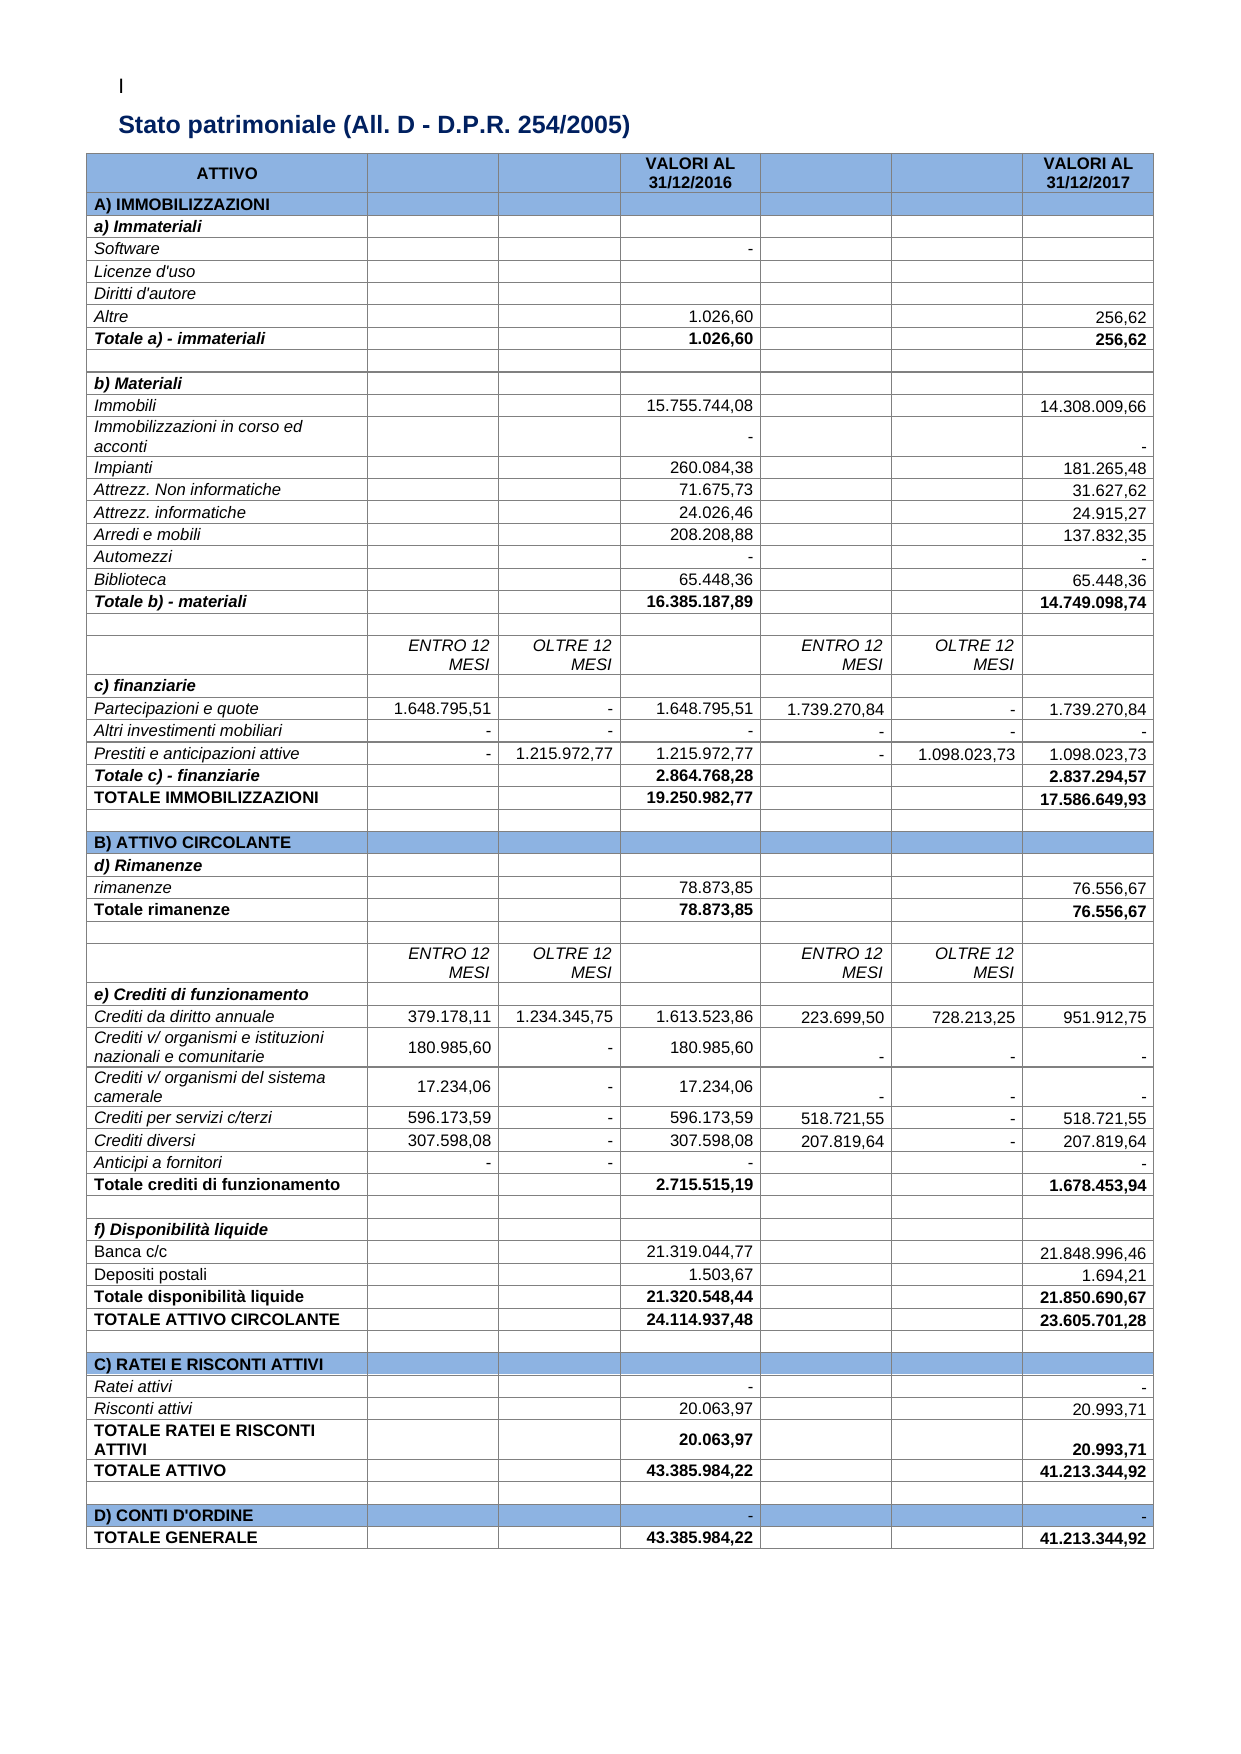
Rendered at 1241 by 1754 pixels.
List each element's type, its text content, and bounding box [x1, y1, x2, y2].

table_cell 518.721,55 [761, 1107, 891, 1128]
table_cell ENTRO 12 MESI [368, 944, 498, 982]
table_cell - [1023, 1068, 1153, 1106]
table_cell - [892, 720, 1022, 741]
table_cell [761, 373, 891, 394]
table_cell [892, 1353, 1022, 1374]
table_cell [87, 636, 367, 674]
table_cell 41.213.344,92 [1023, 1460, 1153, 1481]
table_cell 76.556,67 [1023, 899, 1153, 921]
table_cell [368, 1482, 498, 1503]
table_cell Prestiti e anticipazioni attive [87, 743, 367, 764]
table_cell [761, 1152, 891, 1173]
table_cell [761, 983, 891, 1005]
table_cell [761, 1460, 891, 1481]
table_cell 728.213,25 [892, 1006, 1022, 1027]
table_cell [892, 193, 1022, 215]
table_cell - [761, 720, 891, 741]
table_cell 1.613.523,86 [621, 1006, 760, 1027]
table_cell - [499, 1129, 620, 1151]
table_cell [87, 922, 367, 943]
table_cell [1023, 261, 1153, 282]
table_cell 71.675,73 [621, 479, 760, 500]
table_cell - [368, 720, 498, 741]
table_cell [368, 546, 498, 568]
table_cell [761, 328, 891, 349]
table_cell [499, 787, 620, 808]
table_cell 256,62 [1023, 328, 1153, 349]
table_cell Crediti per servizi c/terzi [87, 1107, 367, 1128]
table_cell 1.215.972,77 [621, 743, 760, 764]
table_cell [499, 501, 620, 523]
table_cell [761, 546, 891, 568]
table_cell [368, 1331, 498, 1352]
table_cell [499, 1460, 620, 1481]
table_cell [621, 261, 760, 282]
table_cell [621, 832, 760, 853]
table_cell [368, 457, 498, 478]
table_cell [761, 899, 891, 921]
table_cell 307.598,08 [621, 1129, 760, 1151]
table_cell 1.648.795,51 [621, 698, 760, 719]
table_cell - [621, 1152, 760, 1173]
table_cell e) Crediti di funzionamento [87, 983, 367, 1005]
table_cell [499, 1331, 620, 1352]
table_cell 379.178,11 [368, 1006, 498, 1027]
table_cell [892, 328, 1022, 349]
table_cell Biblioteca [87, 569, 367, 590]
table_cell TOTALE GENERALE [87, 1527, 367, 1548]
table_cell [368, 524, 498, 545]
table_cell [368, 328, 498, 349]
table_cell ENTRO 12 MESI [368, 636, 498, 674]
table_cell [499, 1420, 620, 1459]
table_cell 43.385.984,22 [621, 1460, 760, 1481]
table_cell rimanenze [87, 877, 367, 898]
table_cell [761, 1174, 891, 1195]
table_cell [368, 765, 498, 786]
table_cell 19.250.982,77 [621, 787, 760, 808]
table_cell [368, 305, 498, 327]
table_cell [892, 1482, 1022, 1503]
table_cell [499, 216, 620, 237]
table_cell [1023, 675, 1153, 697]
table_cell 17.234,06 [621, 1068, 760, 1106]
table_cell [761, 614, 891, 635]
table_cell [1023, 1219, 1153, 1240]
table_cell [761, 193, 891, 215]
table_cell 20.063,97 [621, 1420, 760, 1459]
table_cell - [621, 1376, 760, 1397]
table_cell D) CONTI D'ORDINE [87, 1505, 367, 1526]
table_cell [499, 395, 620, 416]
table_cell [368, 501, 498, 523]
table_cell [761, 238, 891, 259]
table_cell [892, 1420, 1022, 1459]
table_cell [761, 832, 891, 853]
table_cell [761, 417, 891, 456]
table_cell [1023, 636, 1153, 674]
table_cell [892, 524, 1022, 545]
table_cell Diritti d'autore [87, 283, 367, 304]
table_cell [1023, 350, 1153, 371]
table_cell [892, 614, 1022, 635]
table_cell [368, 1264, 498, 1285]
table_cell [368, 1460, 498, 1481]
table_cell [892, 1398, 1022, 1419]
table_cell [499, 1219, 620, 1240]
table_cell [892, 373, 1022, 394]
table_cell Totale crediti di funzionamento [87, 1174, 367, 1195]
table_cell [761, 395, 891, 416]
table_cell OLTRE 12 MESI [499, 636, 620, 674]
table_cell Crediti v/ organismi del sistema camerale [87, 1068, 367, 1106]
table_cell - [621, 238, 760, 259]
table_cell [761, 261, 891, 282]
table_cell [761, 479, 891, 500]
table_cell 181.265,48 [1023, 457, 1153, 478]
table_header [499, 154, 620, 192]
table_cell [621, 854, 760, 876]
table_cell - [499, 1028, 620, 1066]
table_cell [892, 877, 1022, 898]
table_cell [892, 569, 1022, 590]
table_cell [1023, 1353, 1153, 1374]
table_cell [621, 922, 760, 943]
table_cell [761, 1353, 891, 1374]
table_cell 1.678.453,94 [1023, 1174, 1153, 1195]
table_cell 65.448,36 [1023, 569, 1153, 590]
table_cell [761, 1376, 891, 1397]
table_cell 207.819,64 [761, 1129, 891, 1151]
table_cell Crediti v/ organismi e istituzioni nazionali e comunitarie [87, 1028, 367, 1066]
table_cell [499, 832, 620, 853]
table_cell A) IMMOBILIZZAZIONI [87, 193, 367, 215]
table_cell [761, 1219, 891, 1240]
table_cell Arredi e mobili [87, 524, 367, 545]
table_cell [892, 417, 1022, 456]
table_cell [892, 395, 1022, 416]
table_cell Anticipi a fornitori [87, 1152, 367, 1173]
table_cell 21.319.044,77 [621, 1241, 760, 1263]
table_header [368, 154, 498, 192]
table_cell [368, 1420, 498, 1459]
table_cell [499, 1505, 620, 1526]
table_cell - [761, 743, 891, 764]
table_cell [368, 1219, 498, 1240]
table_cell [892, 1219, 1022, 1240]
table_cell 76.556,67 [1023, 877, 1153, 898]
table_cell 43.385.984,22 [621, 1527, 760, 1548]
table_cell [761, 1196, 891, 1218]
table_cell [499, 1264, 620, 1285]
table_cell [621, 216, 760, 237]
table_cell - [1023, 720, 1153, 741]
table_cell [499, 373, 620, 394]
table_cell [761, 569, 891, 590]
table_cell 24.026,46 [621, 501, 760, 523]
table_cell [892, 1174, 1022, 1195]
table_cell - [621, 546, 760, 568]
table_cell [499, 1309, 620, 1330]
table_cell 180.985,60 [621, 1028, 760, 1066]
table_cell - [761, 1068, 891, 1106]
table_cell [892, 350, 1022, 371]
table_cell c) finanziarie [87, 675, 367, 697]
table_cell [368, 675, 498, 697]
table_cell [1023, 922, 1153, 943]
table_cell [761, 787, 891, 808]
table_cell [87, 1196, 367, 1218]
table_cell [761, 1286, 891, 1307]
table_cell [892, 283, 1022, 304]
table_cell [621, 193, 760, 215]
table_cell 1.739.270,84 [1023, 698, 1153, 719]
text Stato patrimoniale (All. D - D.P.R. 254/2005) [118, 110, 1122, 138]
table_cell [499, 854, 620, 876]
table_cell [368, 922, 498, 943]
table_cell 20.063,97 [621, 1398, 760, 1419]
table_cell [621, 810, 760, 831]
table_cell [761, 350, 891, 371]
table_cell [761, 1241, 891, 1263]
table_cell C) RATEI E RISCONTI ATTIVI [87, 1353, 367, 1374]
table_cell [499, 1286, 620, 1307]
table_cell 23.605.701,28 [1023, 1309, 1153, 1330]
table_cell [761, 501, 891, 523]
table_cell [892, 1527, 1022, 1548]
table_cell Software [87, 238, 367, 259]
table_cell [761, 922, 891, 943]
table_cell Risconti attivi [87, 1398, 367, 1419]
table_cell [892, 591, 1022, 612]
table_cell Totale b) - materiali [87, 591, 367, 612]
table_cell [761, 1420, 891, 1459]
table_cell [499, 238, 620, 259]
table_cell [892, 675, 1022, 697]
table_cell Crediti da diritto annuale [87, 1006, 367, 1027]
table_cell [761, 854, 891, 876]
table_cell [761, 457, 891, 478]
table_cell [499, 1482, 620, 1503]
table_cell [368, 877, 498, 898]
table_cell [621, 944, 760, 982]
table_cell 1.215.972,77 [499, 743, 620, 764]
table_cell [368, 983, 498, 1005]
table_cell [621, 373, 760, 394]
table_cell Licenze d'uso [87, 261, 367, 282]
table_cell [368, 1241, 498, 1263]
table_cell [892, 1241, 1022, 1263]
table_cell [368, 417, 498, 456]
table_cell [368, 787, 498, 808]
table_cell [368, 1196, 498, 1218]
table_cell [499, 675, 620, 697]
table_cell [499, 983, 620, 1005]
table_cell [761, 591, 891, 612]
table_header [892, 154, 1022, 192]
table_cell [892, 216, 1022, 237]
table_cell - [621, 417, 760, 456]
table_cell Totale disponibilità liquide [87, 1286, 367, 1307]
table_cell [368, 1376, 498, 1397]
table_cell - [761, 1028, 891, 1066]
table_cell 1.739.270,84 [761, 698, 891, 719]
table_cell [761, 283, 891, 304]
table_cell 2.715.515,19 [621, 1174, 760, 1195]
table_cell [1023, 193, 1153, 215]
table_cell ENTRO 12 MESI [761, 636, 891, 674]
table_cell [368, 238, 498, 259]
table_cell [621, 283, 760, 304]
table_cell [761, 305, 891, 327]
table_cell - [892, 1107, 1022, 1128]
table_cell 16.385.187,89 [621, 591, 760, 612]
table_cell - [892, 1068, 1022, 1106]
table_cell [1023, 854, 1153, 876]
table_cell [892, 457, 1022, 478]
table_cell [892, 899, 1022, 921]
table_cell - [621, 720, 760, 741]
table_cell 65.448,36 [621, 569, 760, 590]
table_cell [1023, 216, 1153, 237]
table_cell - [892, 1129, 1022, 1151]
table_cell - [1023, 417, 1153, 456]
table_header [761, 154, 891, 192]
table_cell [761, 765, 891, 786]
table_cell Crediti diversi [87, 1129, 367, 1151]
table_cell 951.912,75 [1023, 1006, 1153, 1027]
table_cell [892, 501, 1022, 523]
table_cell a) Immateriali [87, 216, 367, 237]
table_cell [368, 614, 498, 635]
table_cell [499, 614, 620, 635]
table_cell - [499, 720, 620, 741]
table_cell [499, 546, 620, 568]
table_cell 24.915,27 [1023, 501, 1153, 523]
table_cell 21.320.548,44 [621, 1286, 760, 1307]
table_cell [761, 1331, 891, 1352]
table_cell - [499, 1107, 620, 1128]
table_cell [761, 1482, 891, 1503]
table_cell [621, 636, 760, 674]
table_cell Depositi postali [87, 1264, 367, 1285]
table_cell [892, 305, 1022, 327]
table_cell [621, 675, 760, 697]
table_cell Altre [87, 305, 367, 327]
table_cell 518.721,55 [1023, 1107, 1153, 1128]
table_cell [499, 1527, 620, 1548]
table_cell [761, 810, 891, 831]
table_cell [621, 1353, 760, 1374]
table_cell 1.503,67 [621, 1264, 760, 1285]
table_cell [892, 479, 1022, 500]
table_cell [368, 1309, 498, 1330]
table_cell OLTRE 12 MESI [892, 944, 1022, 982]
table_cell 20.993,71 [1023, 1398, 1153, 1419]
table_cell [761, 524, 891, 545]
table_cell 14.749.098,74 [1023, 591, 1153, 612]
table_cell [1023, 1196, 1153, 1218]
table_cell Immobilizzazioni in corso ed acconti [87, 417, 367, 456]
table_cell [1023, 810, 1153, 831]
table_cell [761, 1398, 891, 1419]
table_cell [499, 1353, 620, 1374]
table_cell [761, 1527, 891, 1548]
table_cell [892, 1376, 1022, 1397]
table_cell [1023, 1482, 1153, 1503]
table_cell [368, 479, 498, 500]
table_cell 21.848.996,46 [1023, 1241, 1153, 1263]
table_cell [87, 614, 367, 635]
table_cell [499, 350, 620, 371]
table_cell 207.819,64 [1023, 1129, 1153, 1151]
table_cell - [621, 1505, 760, 1526]
table_cell [761, 216, 891, 237]
table_cell [368, 350, 498, 371]
table_cell 78.873,85 [621, 877, 760, 898]
table_cell [892, 1152, 1022, 1173]
table_cell 1.648.795,51 [368, 698, 498, 719]
table_cell 17.586.649,93 [1023, 787, 1153, 808]
table_cell 1.694,21 [1023, 1264, 1153, 1285]
table_cell - [1023, 1028, 1153, 1066]
table_cell - [499, 1068, 620, 1106]
table_cell [368, 216, 498, 237]
table_cell 1.098.023,73 [1023, 743, 1153, 764]
table_cell Totale rimanenze [87, 899, 367, 921]
table_cell [892, 1286, 1022, 1307]
table_cell [892, 765, 1022, 786]
table_cell [87, 944, 367, 982]
table_cell [368, 591, 498, 612]
table_cell Attrezz. Non informatiche [87, 479, 367, 500]
table_header ATTIVO [87, 154, 367, 192]
table_cell [1023, 944, 1153, 982]
table_cell [499, 1398, 620, 1419]
table_cell 180.985,60 [368, 1028, 498, 1066]
table_cell [499, 899, 620, 921]
table_cell [1023, 614, 1153, 635]
table_cell [892, 261, 1022, 282]
table_cell 596.173,59 [368, 1107, 498, 1128]
table_cell Ratei attivi [87, 1376, 367, 1397]
table_cell [368, 1527, 498, 1548]
table_cell [499, 524, 620, 545]
table_cell TOTALE IMMOBILIZZAZIONI [87, 787, 367, 808]
table_cell [761, 877, 891, 898]
table_cell [1023, 832, 1153, 853]
table_cell 1.098.023,73 [892, 743, 1022, 764]
table_cell [499, 1376, 620, 1397]
table_cell [499, 1196, 620, 1218]
table_cell [892, 787, 1022, 808]
table_cell [499, 591, 620, 612]
table_cell [499, 193, 620, 215]
table_cell 78.873,85 [621, 899, 760, 921]
table_cell 2.864.768,28 [621, 765, 760, 786]
table_cell 307.598,08 [368, 1129, 498, 1151]
table_cell [621, 983, 760, 1005]
table_cell [368, 193, 498, 215]
table_cell [621, 350, 760, 371]
table_cell Altri investimenti mobiliari [87, 720, 367, 741]
table_cell [499, 479, 620, 500]
table_cell [892, 238, 1022, 259]
table_cell 260.084,38 [621, 457, 760, 478]
table_cell [761, 675, 891, 697]
table_cell [1023, 283, 1153, 304]
table_cell Immobili [87, 395, 367, 416]
table_cell [368, 395, 498, 416]
table_cell OLTRE 12 MESI [499, 944, 620, 982]
table_cell [499, 1241, 620, 1263]
table_cell [368, 899, 498, 921]
table_cell [368, 854, 498, 876]
table_cell 1.026,60 [621, 328, 760, 349]
table_cell [761, 1505, 891, 1526]
table_cell [499, 283, 620, 304]
table_cell [368, 1286, 498, 1307]
table_cell Partecipazioni e quote [87, 698, 367, 719]
table_cell 1.234.345,75 [499, 1006, 620, 1027]
table_cell [368, 373, 498, 394]
table_cell 14.308.009,66 [1023, 395, 1153, 416]
table_cell [87, 810, 367, 831]
table_cell [892, 854, 1022, 876]
table_cell f) Disponibilità liquide [87, 1219, 367, 1240]
table_cell - [1023, 546, 1153, 568]
table_cell [892, 810, 1022, 831]
table_cell - [1023, 1505, 1153, 1526]
table_cell Attrezz. informatiche [87, 501, 367, 523]
table_cell [621, 1219, 760, 1240]
table_cell [892, 1460, 1022, 1481]
table_cell Totale a) - immateriali [87, 328, 367, 349]
table_cell 256,62 [1023, 305, 1153, 327]
table_cell [892, 1309, 1022, 1330]
table_cell [368, 1353, 498, 1374]
table_cell Impianti [87, 457, 367, 478]
table_cell b) Materiali [87, 373, 367, 394]
table_cell [621, 614, 760, 635]
table_cell Automezzi [87, 546, 367, 568]
table_cell [892, 832, 1022, 853]
table_cell [892, 1196, 1022, 1218]
table_cell 17.234,06 [368, 1068, 498, 1106]
table_cell 1.026,60 [621, 305, 760, 327]
table_cell [499, 922, 620, 943]
table_header VALORI AL 31/12/2017 [1023, 154, 1153, 192]
table_cell - [892, 1028, 1022, 1066]
table_cell [499, 569, 620, 590]
table_cell [892, 922, 1022, 943]
table_cell [87, 1331, 367, 1352]
table_cell [368, 832, 498, 853]
table_cell TOTALE ATTIVO CIRCOLANTE [87, 1309, 367, 1330]
text I [118, 74, 1122, 98]
table_cell 21.850.690,67 [1023, 1286, 1153, 1307]
table_cell [621, 1196, 760, 1218]
table_cell OLTRE 12 MESI [892, 636, 1022, 674]
table_cell 137.832,35 [1023, 524, 1153, 545]
table_cell [87, 1482, 367, 1503]
table_cell 208.208,88 [621, 524, 760, 545]
table_cell 596.173,59 [621, 1107, 760, 1128]
table_cell - [1023, 1152, 1153, 1173]
table_cell Banca c/c [87, 1241, 367, 1263]
table_cell [621, 1482, 760, 1503]
table_cell [368, 569, 498, 590]
table_cell [892, 546, 1022, 568]
table_cell - [1023, 1376, 1153, 1397]
table_cell [499, 810, 620, 831]
table_cell [499, 765, 620, 786]
table_cell B) ATTIVO CIRCOLANTE [87, 832, 367, 853]
table_cell [1023, 373, 1153, 394]
table_cell d) Rimanenze [87, 854, 367, 876]
table_cell [499, 305, 620, 327]
table_cell [499, 877, 620, 898]
table_cell ENTRO 12 MESI [761, 944, 891, 982]
table_cell [368, 261, 498, 282]
table_cell 2.837.294,57 [1023, 765, 1153, 786]
table_cell [368, 1505, 498, 1526]
table_cell 15.755.744,08 [621, 395, 760, 416]
table_cell [892, 1505, 1022, 1526]
table_cell [892, 1331, 1022, 1352]
table_cell [368, 283, 498, 304]
table_cell [1023, 983, 1153, 1005]
table_cell - [368, 743, 498, 764]
table_cell [1023, 1331, 1153, 1352]
table_cell 24.114.937,48 [621, 1309, 760, 1330]
table_cell [892, 1264, 1022, 1285]
table_cell [761, 1264, 891, 1285]
table_cell [499, 417, 620, 456]
table_cell [892, 983, 1022, 1005]
table_cell [621, 1331, 760, 1352]
table_cell [368, 1174, 498, 1195]
table_cell [499, 328, 620, 349]
table_cell Totale c) - finanziarie [87, 765, 367, 786]
table_cell [368, 810, 498, 831]
table_cell 41.213.344,92 [1023, 1527, 1153, 1548]
table_cell TOTALE ATTIVO [87, 1460, 367, 1481]
table_header VALORI AL 31/12/2016 [621, 154, 760, 192]
table_cell - [499, 1152, 620, 1173]
table_cell - [368, 1152, 498, 1173]
table_cell [1023, 238, 1153, 259]
table_cell 223.699,50 [761, 1006, 891, 1027]
table_cell 20.993,71 [1023, 1420, 1153, 1459]
table_cell - [892, 698, 1022, 719]
table_cell [368, 1398, 498, 1419]
table_cell TOTALE RATEI E RISCONTI ATTIVI [87, 1420, 367, 1459]
table_cell [761, 1309, 891, 1330]
table_cell [87, 350, 367, 371]
table_cell 31.627,62 [1023, 479, 1153, 500]
table_cell - [499, 698, 620, 719]
table_cell [499, 1174, 620, 1195]
table_cell [499, 261, 620, 282]
table_cell [499, 457, 620, 478]
